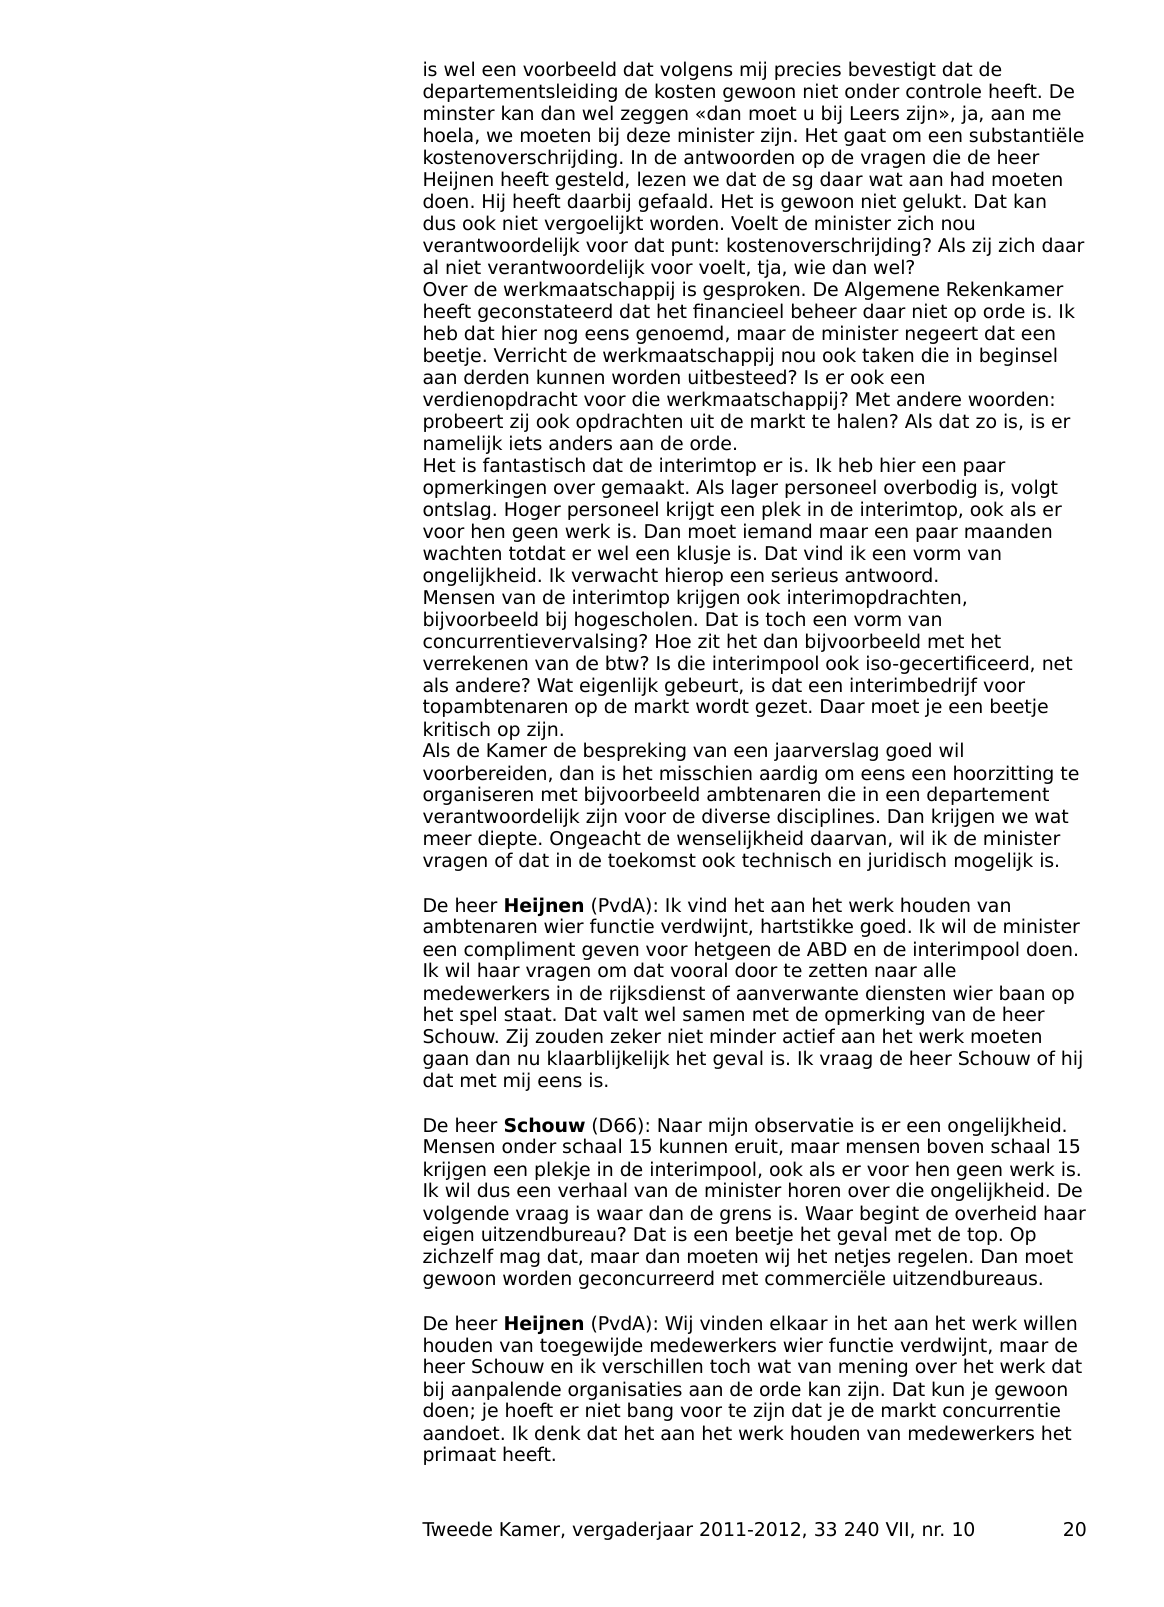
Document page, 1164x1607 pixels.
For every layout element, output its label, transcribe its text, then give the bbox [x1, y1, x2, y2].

text De heer Heijnen (PvdA): Ik vind het aan het werk houden van ambtenaren wier functie verdwijnt, hartstikke goed. Ik wil de minister een compliment geven voor hetgeen de ABD en de interimpool doen. Ik wil haar vragen om dat vooral door te zetten naar alle medewerkers in de rijksdienst of aanverwante diensten wier baan op het spel staat. Dat valt wel samen met de opmerking van de heer Schouw. Zij zouden zeker niet minder actief aan het werk moeten gaan dan nu klaarblijkelijk het geval is. Ik vraag de heer Schouw of hij dat met mij eens is. [422, 894, 1087, 1092]
text Mensen van de interimtop krijgen ook interimopdrachten, bijvoorbeeld bij hogescholen. Dat is toch een vorm van concurrentievervalsing? Hoe zit het dan bijvoorbeeld met het verrekenen van de btw? Is die interimpool ook iso-gecertificeerd, net als andere? Wat eigenlijk gebeurt, is dat een interimbedrijf voor topambtenaren op de markt wordt gezet. Daar moet je een beetje kritisch op zijn. [422, 587, 1087, 740]
text is wel een voorbeeld dat volgens mij precies bevestigt dat de departementsleiding de kosten gewoon niet onder controle heeft. De minster kan dan wel zeggen «dan moet u bij Leers zijn», ja, aan me hoela, we moeten bij deze minister zijn. Het gaat om een substantiële kostenoverschrijding. In de antwoorden op de vragen die de heer Heijnen heeft gesteld, lezen we dat de sg daar wat aan had moeten doen. Hij heeft daarbij gefaald. Het is gewoon niet gelukt. Dat kan dus ook niet vergoelijkt worden. Voelt de minister zich nou verantwoordelijk voor dat punt: kostenoverschrijding? Als zij zich daar al niet verantwoordelijk voor voelt, tja, wie dan wel? [422, 59, 1087, 279]
text De heer Heijnen (PvdA): Wij vinden elkaar in het aan het werk willen houden van toegewijde medewerkers wier functie verdwijnt, maar de heer Schouw en ik verschillen toch wat van mening over het werk dat bij aanpalende organisaties aan de orde kan zijn. Dat kun je gewoon doen; je hoeft er niet bang voor te zijn dat je de markt concurrentie aandoet. Ik denk dat het aan het werk houden van medewerkers het primaat heeft. [422, 1312, 1087, 1466]
text De heer Schouw (D66): Naar mijn observatie is er een ongelijkheid. Mensen onder schaal 15 kunnen eruit, maar mensen boven schaal 15 krijgen een plekje in de interimpool, ook als er voor hen geen werk is. Ik wil dus een verhaal van de minister horen over die ongelijkheid. De volgende vraag is waar dan de grens is. Waar begint de overheid haar eigen uitzendbureau? Dat is een beetje het geval met de top. Op zichzelf mag dat, maar dan moeten wij het netjes regelen. Dan moet gewoon worden geconcurreerd met commerciële uitzendbureaus. [422, 1114, 1087, 1290]
text Als de Kamer de bespreking van een jaarverslag goed wil voorbereiden, dan is het misschien aardig om eens een hoorzitting te organiseren met bijvoorbeeld ambtenaren die in een departement verantwoordelijk zijn voor de diverse disciplines. Dan krijgen we wat meer diepte. Ongeacht de wenselijkheid daarvan, wil ik de minister vragen of dat in de toekomst ook technisch en juridisch mogelijk is. [422, 740, 1087, 872]
text Het is fantastisch dat de interimtop er is. Ik heb hier een paar opmerkingen over gemaakt. Als lager personeel overbodig is, volgt ontslag. Hoger personeel krijgt een plek in de interimtop, ook als er voor hen geen werk is. Dan moet iemand maar een paar maanden wachten totdat er wel een klusje is. Dat vind ik een vorm van ongelijkheid. Ik verwacht hierop een serieus antwoord. [422, 455, 1087, 587]
text Over de werkmaatschappij is gesproken. De Algemene Rekenkamer heeft geconstateerd dat het financieel beheer daar niet op orde is. Ik heb dat hier nog eens genoemd, maar de minister negeert dat een beetje. Verricht de werkmaatschappij nou ook taken die in beginsel aan derden kunnen worden uitbesteed? Is er ook een verdienopdracht voor die werkmaatschappij? Met andere woorden: probeert zij ook opdrachten uit de markt te halen? Als dat zo is, is er namelijk iets anders aan de orde. [422, 279, 1087, 455]
